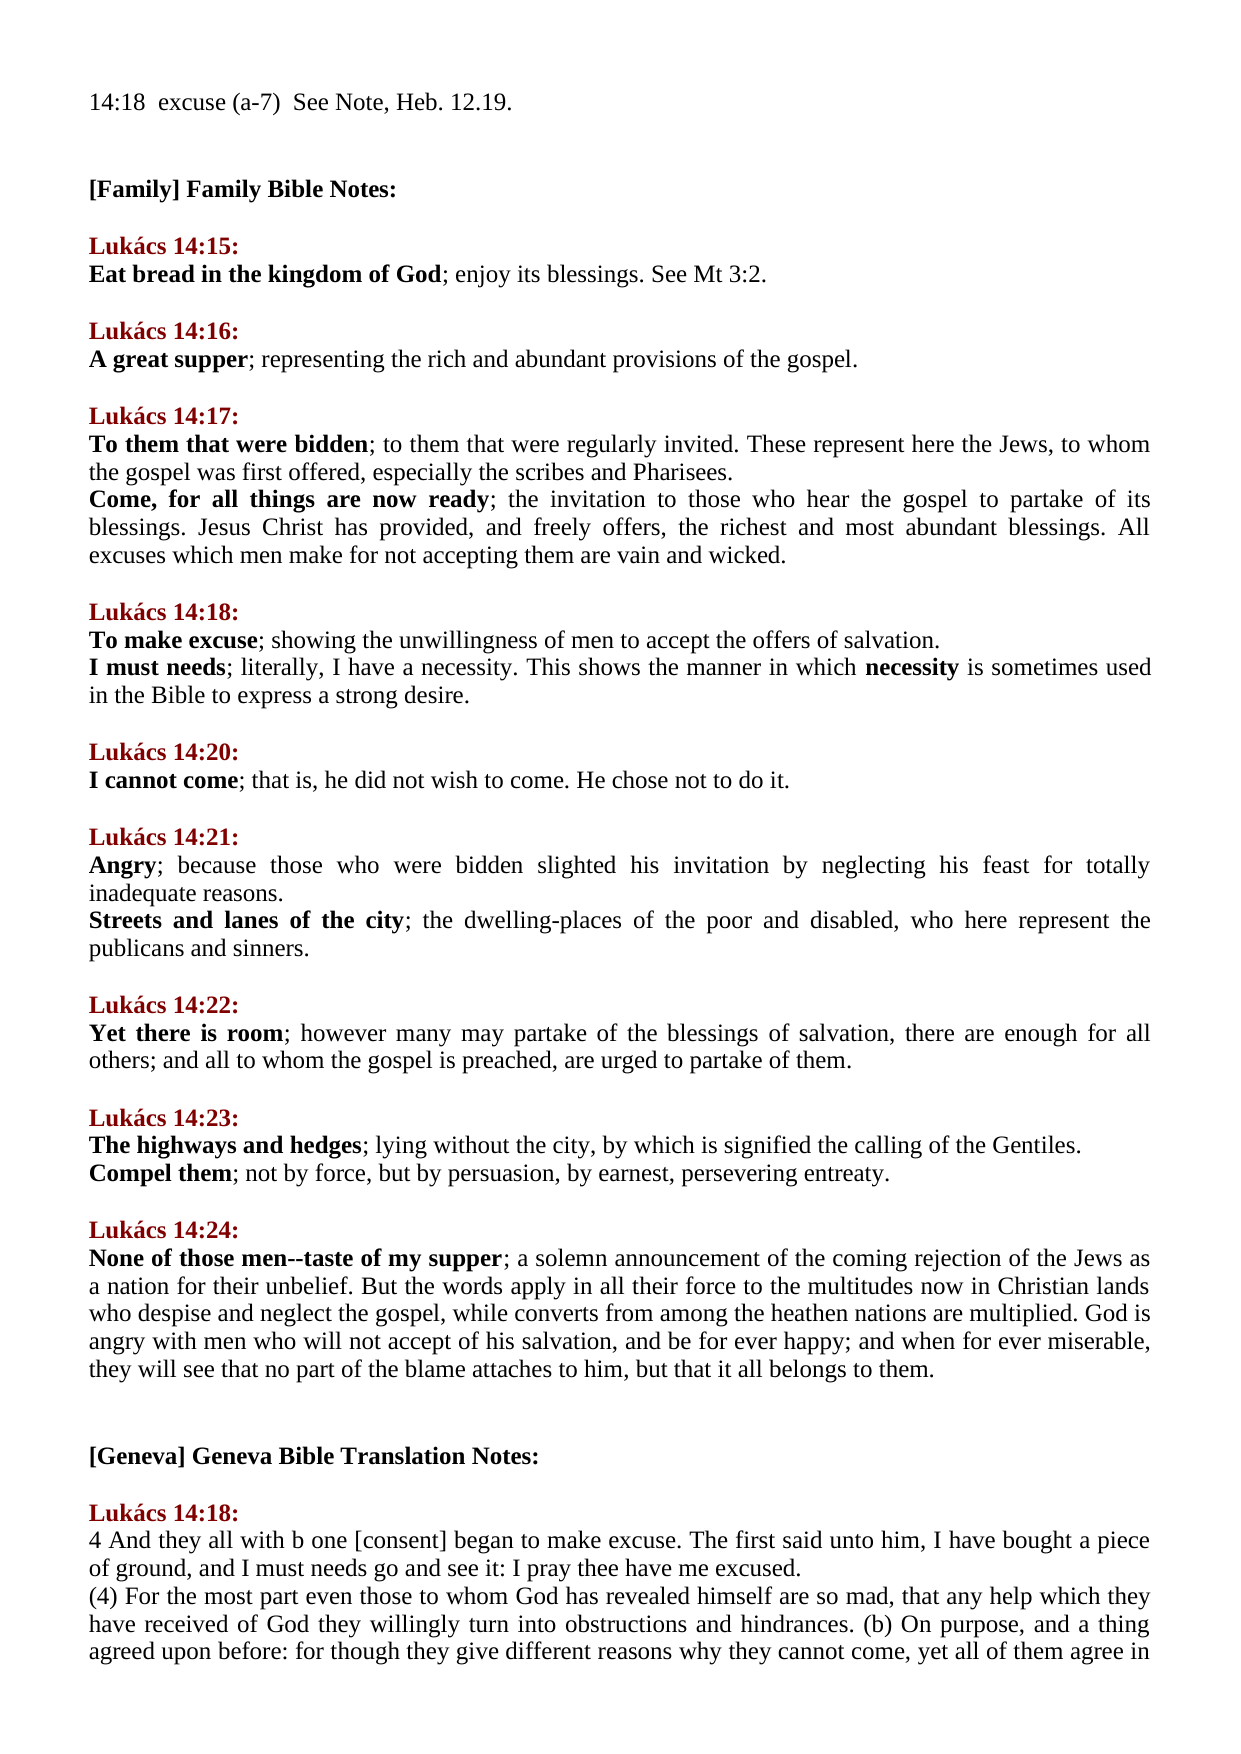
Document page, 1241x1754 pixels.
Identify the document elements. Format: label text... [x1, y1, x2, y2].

text Lukács 14:20: [88, 738, 1152, 766]
text Yet there is room; however many may partake of the blessings of salvation, there are enough for all others; and all to whom the gospel is preached, are urged to partake of them. [88, 1019, 1152, 1074]
text 14:18 excuse (a-7) See Note, Heb. 12.19. [88, 88, 1152, 116]
text I cannot come; that is, he did not wish to come. He chose not to do it. [88, 766, 1152, 794]
text The highways and hedges; lying without the city, by which is signified the calling of the Gentiles. Compel them; not by force, but by persuasion, by earnest, persevering entreaty. [88, 1132, 1152, 1187]
text Lukács 14:23: [88, 1104, 1152, 1132]
text A great supper; representing the rich and abundant provisions of the gospel. [88, 345, 1152, 373]
text Lukács 14:16: [88, 317, 1152, 345]
text Angry; because those who were bidden slighted his invitation by neglecting his feast for totally inadequate reasons. Streets and lanes of the city; the dwelling-places of the poor and disabled, who here represent the publicans and sinners. [88, 851, 1152, 962]
text Eat bread in the kingdom of God; enjoy its blessings. See Mt 3:2. [88, 260, 1152, 288]
text To make excuse; showing the unwillingness of men to accept the offers of salvation. I must needs; literally, I have a necessity. This shows the manner in which necessity is sometimes used in the Bible to express a strong desire. [88, 626, 1152, 709]
text To them that were bidden; to them that were regularly invited. These represent here the Jews, to whom the gospel was first offered, especially the scribes and Pharisees. Come, for all things are now ready; the invitation to those who hear the gospel to partake of its blessings. Jesus Christ has provided, and freely offers, the richest and most abundant blessings. All excuses which men make for not accepting them are vain and wicked. [88, 430, 1152, 568]
text Lukács 14:24: [88, 1216, 1152, 1244]
text Lukács 14:18: [88, 598, 1152, 626]
text Lukács 14:18: [88, 1499, 1152, 1527]
text Lukács 14:15: [88, 232, 1152, 260]
text 4 And they all with b one [consent] began to make excuse. The first said unto him, I have bought a piece of ground, and I must needs go and see it: I pray thee have me excused. (4) For the most part even those to whom God has revealed himself are so mad, that any help which they have received of God they willingly turn into obstructions and hindrances. (b) On purpose, and a thing agreed upon before: for though they give different reasons why they cannot come, yet all of them agree in [88, 1527, 1152, 1665]
text None of those men--taste of my supper; a solemn announcement of the coming rejection of the Jews as a nation for their unbelief. But the words apply in all their force to the multitudes now in Christian lands who despise and neglect the gospel, while converts from among the heathen nations are multiplied. God is angry with men who will not accept of his salvation, and be for ever happy; and when for ever miserable, they will see that no part of the blame attaches to him, but that it all belongs to them. [88, 1244, 1152, 1383]
text [Geneva] Geneva Bible Translation Notes: [88, 1442, 1152, 1469]
text [Family] Family Bible Notes: [88, 175, 1152, 203]
text Lukács 14:17: [88, 402, 1152, 430]
text Lukács 14:22: [88, 991, 1152, 1019]
text Lukács 14:21: [88, 823, 1152, 851]
